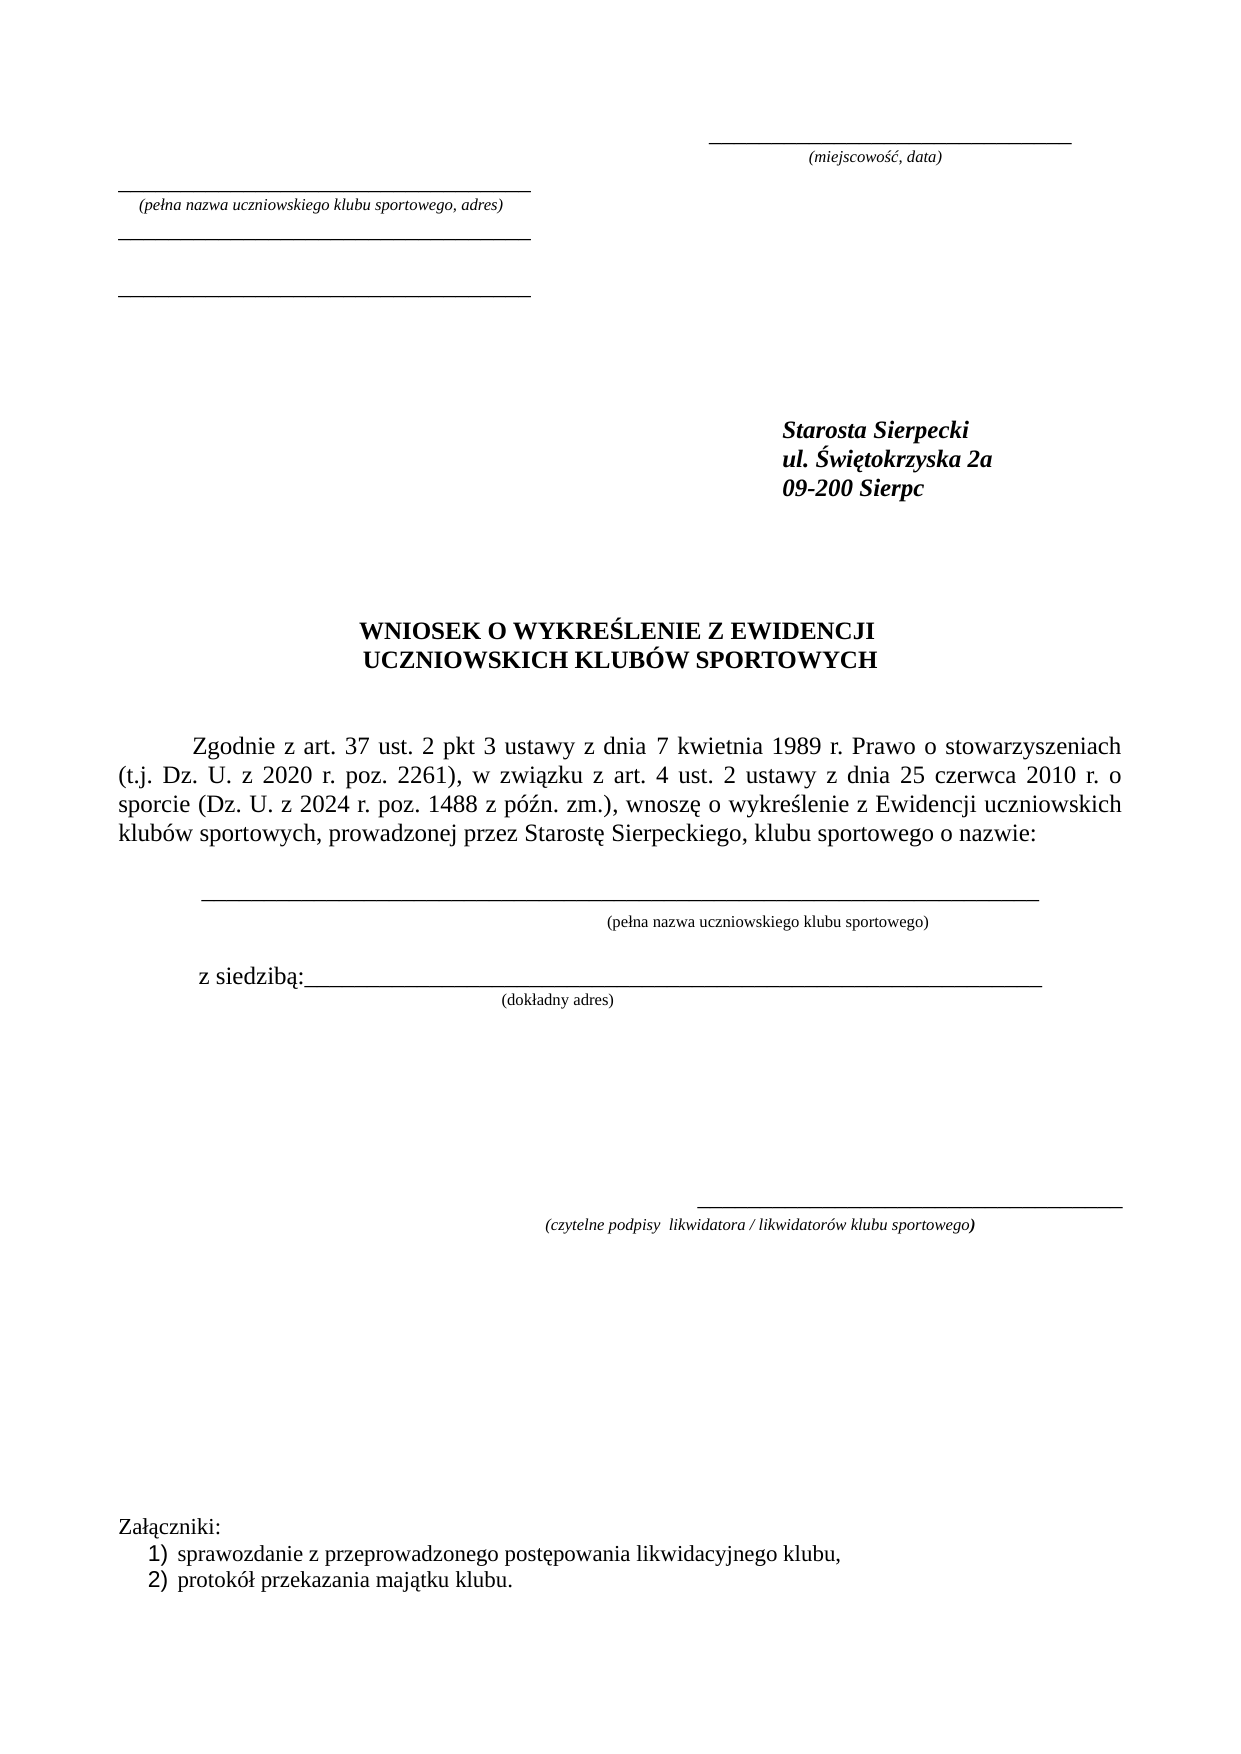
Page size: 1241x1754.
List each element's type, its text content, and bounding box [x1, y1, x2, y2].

text Zgodnie z art. 37 ust. 2 pkt 3 ustawy z dnia 7 kwietnia 1989 r. Prawo o stowarzyszeniach (t.j. Dz. U. z 2020 r. poz. 2261), w związku z art. 4 ust. 2 ustawy z dnia 25 czerwca 2010 r. o sporcie (Dz. U. z 2024 r. poz. 1488 z późn. zm.), wnoszę o wykreślenie z Ewidencji uczniowskich klubów sportowych, prowadzonej przez Starostę Sierpeckiego, klubu sportowego o nazwie: [118, 731, 1122, 846]
text _________________________________ [118, 271, 1122, 300]
text ul. Świętokrzyska 2a [634, 444, 1122, 473]
text _____________________________ [118, 118, 1122, 147]
text WNIOSEK O WYKREŚLENIE Z EWIDENCJI UCZNIOWSKICH KLUBÓW SPORTOWYCH [118, 616, 1122, 674]
text z siedzibą:___________________________________________________________ [118, 961, 1122, 990]
text _________________________________ [118, 166, 1122, 195]
text _________________________________ [118, 214, 1122, 243]
text (pełna nazwa uczniowskiego klubu sportowego) [118, 904, 1122, 933]
text 09-200 Sierpc [634, 473, 1122, 501]
list sprawozdanie z przeprowadzonego postępowania likwidacyjnego klubu, [148, 1540, 1122, 1566]
text __________________________________ [118, 1182, 1122, 1211]
text (dokładny adres) [118, 990, 1122, 1009]
text Starosta Sierpecki [634, 415, 1122, 444]
text (pełna nazwa uczniowskiego klubu sportowego, adres) [118, 195, 1122, 214]
text ___________________________________________________________________ [118, 875, 1122, 904]
list protokół przekazania majątku klubu. [148, 1566, 1122, 1593]
text Załączniki: [118, 1513, 1122, 1540]
text (czytelne podpisy likwidatora / likwidatorów klubu sportowego) [118, 1211, 1122, 1235]
text (miejscowość, data) [561, 147, 1122, 166]
